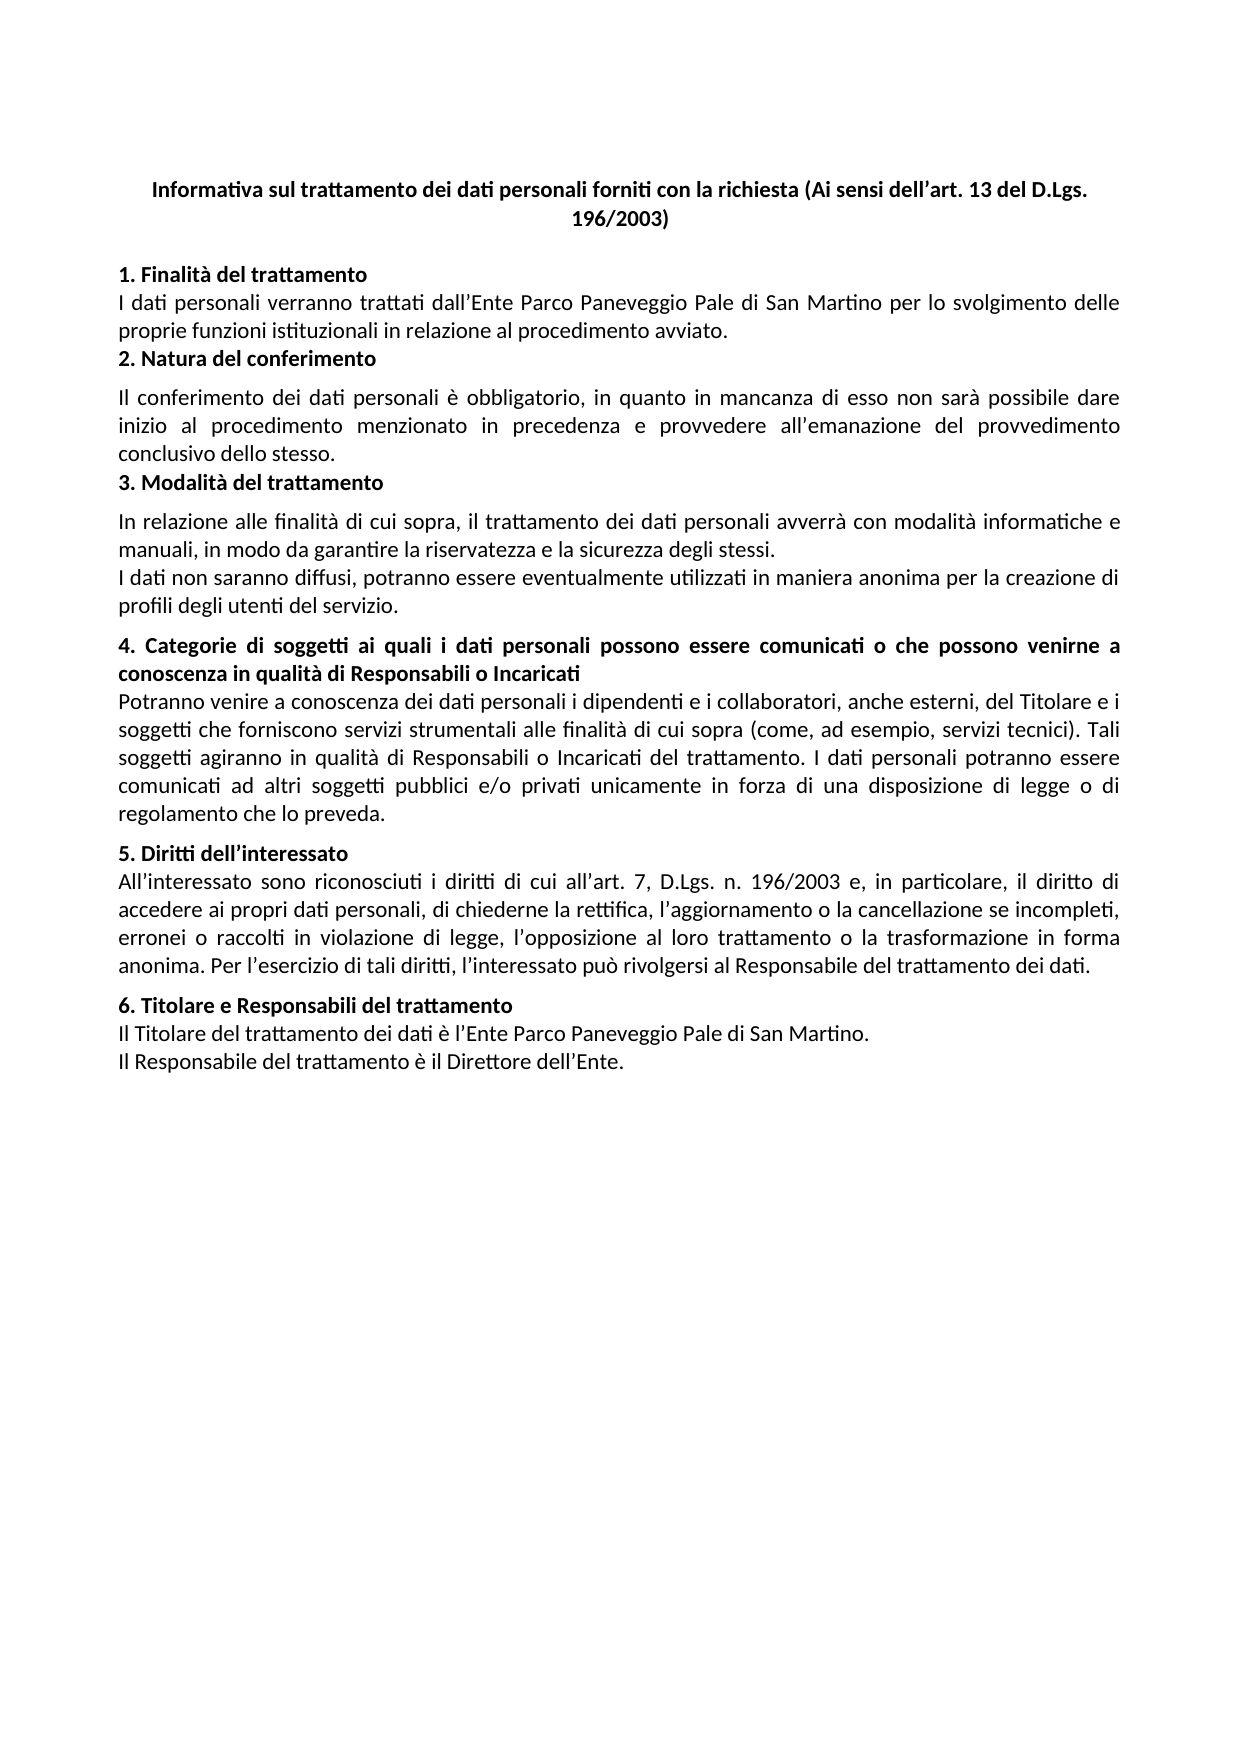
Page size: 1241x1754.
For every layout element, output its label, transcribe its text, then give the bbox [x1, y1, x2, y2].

text 1. Finalità del trattamento [118, 260, 1122, 288]
text Informativa sul trattamento dei dati personali forniti con la richiesta (Ai sensi dell’art. 13 del D.Lgs. 196/2003) [118, 176, 1122, 232]
text 4. Categorie di soggetti ai quali i dati personali possono essere comunicati o che possono venirne a conoscenza in qualità di Responsabili o Incaricati [118, 631, 1122, 687]
text All’interessato sono riconosciuti i diritti di cui all’art. 7, D.Lgs. n. 196/2003 e, in particolare, il diritto di accedere ai propri dati personali, di chiederne la rettifica, l’aggiornamento o la cancellazione se incompleti, erronei o raccolti in violazione di legge, l’opposizione al loro trattamento o la trasformazione in forma anonima. Per l’esercizio di tali diritti, l’interessato può rivolgersi al Responsabile del trattamento dei dati. [118, 867, 1122, 979]
text Potranno venire a conoscenza dei dati personali i dipendenti e i collaboratori, anche esterni, del Titolare e i soggetti che forniscono servizi strumentali alle finalità di cui sopra (come, ad esempio, servizi tecnici). Tali soggetti agiranno in qualità di Responsabili o Incaricati del trattamento. I dati personali potranno essere comunicati ad altri soggetti pubblici e/o privati unicamente in forza di una disposizione di legge o di regolamento che lo preveda. [118, 687, 1122, 827]
text In relazione alle finalità di cui sopra, il trattamento dei dati personali avverrà con modalità informatiche e manuali, in modo da garantire la riservatezza e la sicurezza degli stessi. [118, 507, 1122, 563]
text Il Titolare del trattamento dei dati è l’Ente Parco Paneveggio Pale di San Martino. [118, 1019, 1122, 1047]
text I dati personali verranno trattati dall’Ente Parco Paneveggio Pale di San Martino per lo svolgimento delle proprie funzioni istituzionali in relazione al procedimento avviato. [118, 288, 1122, 344]
text 2. Natura del conferimento [118, 344, 1122, 372]
text Il conferimento dei dati personali è obbligatorio, in quanto in mancanza di esso non sarà possibile dare inizio al procedimento menzionato in precedenza e provvedere all’emanazione del provvedimento conclusivo dello stesso. [118, 383, 1122, 468]
text Il Responsabile del trattamento è il Direttore dell’Ente. [118, 1047, 1122, 1075]
text 3. Modalità del trattamento [118, 468, 1122, 496]
text 5. Diritti dell’interessato [118, 839, 1122, 867]
text I dati non saranno diffusi, potranno essere eventualmente utilizzati in maniera anonima per la creazione di profili degli utenti del servizio. [118, 563, 1122, 619]
text 6. Titolare e Responsabili del trattamento [118, 991, 1122, 1019]
